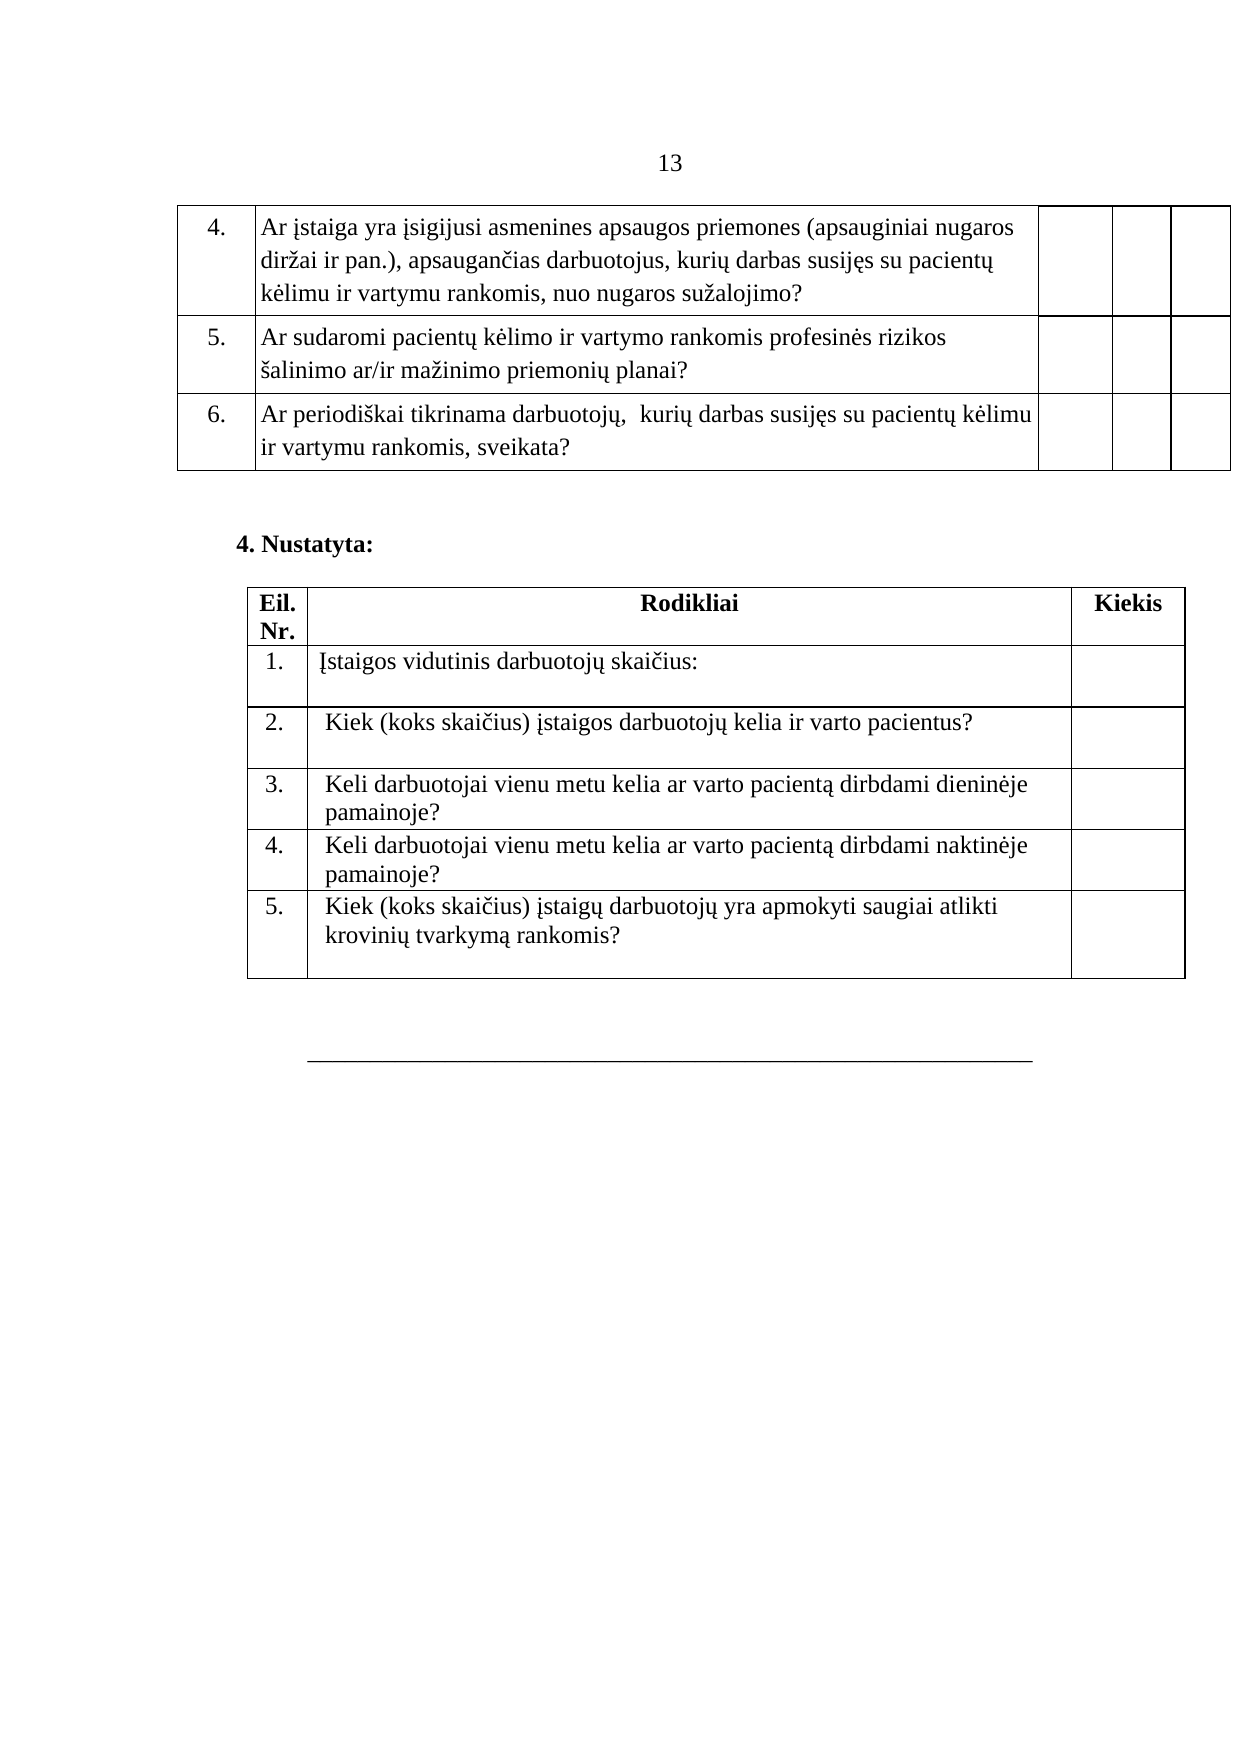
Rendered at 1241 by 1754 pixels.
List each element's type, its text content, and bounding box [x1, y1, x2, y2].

table_cell Keli darbuotojai vienu metu kelia ar varto pacientą dirbdami naktinėje pamainoje? [308, 830, 1071, 890]
table_cell [1113, 317, 1170, 393]
table_cell [1072, 891, 1184, 977]
table_header Kiekis [1072, 588, 1184, 645]
table_cell 4. [178, 206, 255, 315]
table_cell 1. [248, 646, 307, 706]
table_cell [1039, 317, 1112, 393]
text 4. Nustatyta: [177, 529, 1162, 558]
table_header Eil. Nr. [248, 588, 307, 645]
table_cell Keli darbuotojai vienu metu kelia ar varto pacientą dirbdami dieninėje pamainoje? [308, 769, 1071, 829]
table_cell Ar periodiškai tikrinama darbuotojų, kurių darbas susijęs su pacientų kėlimu ir vartymu rankomis, sveikata? [256, 394, 1038, 470]
table_cell [1039, 207, 1112, 315]
table_cell 5. [248, 891, 307, 977]
table_cell [1072, 769, 1184, 829]
table_cell [1113, 394, 1170, 470]
table_cell 2. [248, 708, 307, 768]
table_cell Įstaigos vidutinis darbuotojų skaičius: [308, 646, 1071, 706]
table_cell 4. [248, 830, 307, 890]
table_cell 3. [248, 769, 307, 829]
table_cell Ar sudaromi pacientų kėlimo ir vartymo rankomis profesinės rizikos šalinimo ar/ir mažinimo priemonių planai? [256, 316, 1038, 393]
table_cell [1072, 708, 1184, 768]
table_cell [1172, 317, 1230, 393]
table_cell Kiek (koks skaičius) įstaigų darbuotojų yra apmokyti saugiai atlikti krovinių tvarkymą rankomis? [308, 891, 1071, 977]
table_cell Kiek (koks skaičius) įstaigos darbuotojų kelia ir varto pacientus? [308, 708, 1071, 768]
table_cell [1172, 394, 1230, 470]
table_cell [1072, 830, 1184, 890]
table_cell 6. [178, 394, 255, 470]
table_cell [1072, 646, 1184, 706]
table_cell 5. [178, 316, 255, 393]
table_header Rodikliai [308, 588, 1071, 645]
text __________________________________________________________ [177, 1036, 1162, 1065]
table_cell [1039, 394, 1112, 470]
table_cell [1113, 207, 1170, 315]
table_cell Ar įstaiga yra įsigijusi asmenines apsaugos priemones (apsauginiai nugaros diržai ir pan.), apsaugančias darbuotojus, kurių darbas susijęs su pacientų kėlimu ir vartymu rankomis, nuo nugaros sužalojimo? [256, 206, 1038, 315]
table_cell [1172, 207, 1230, 315]
